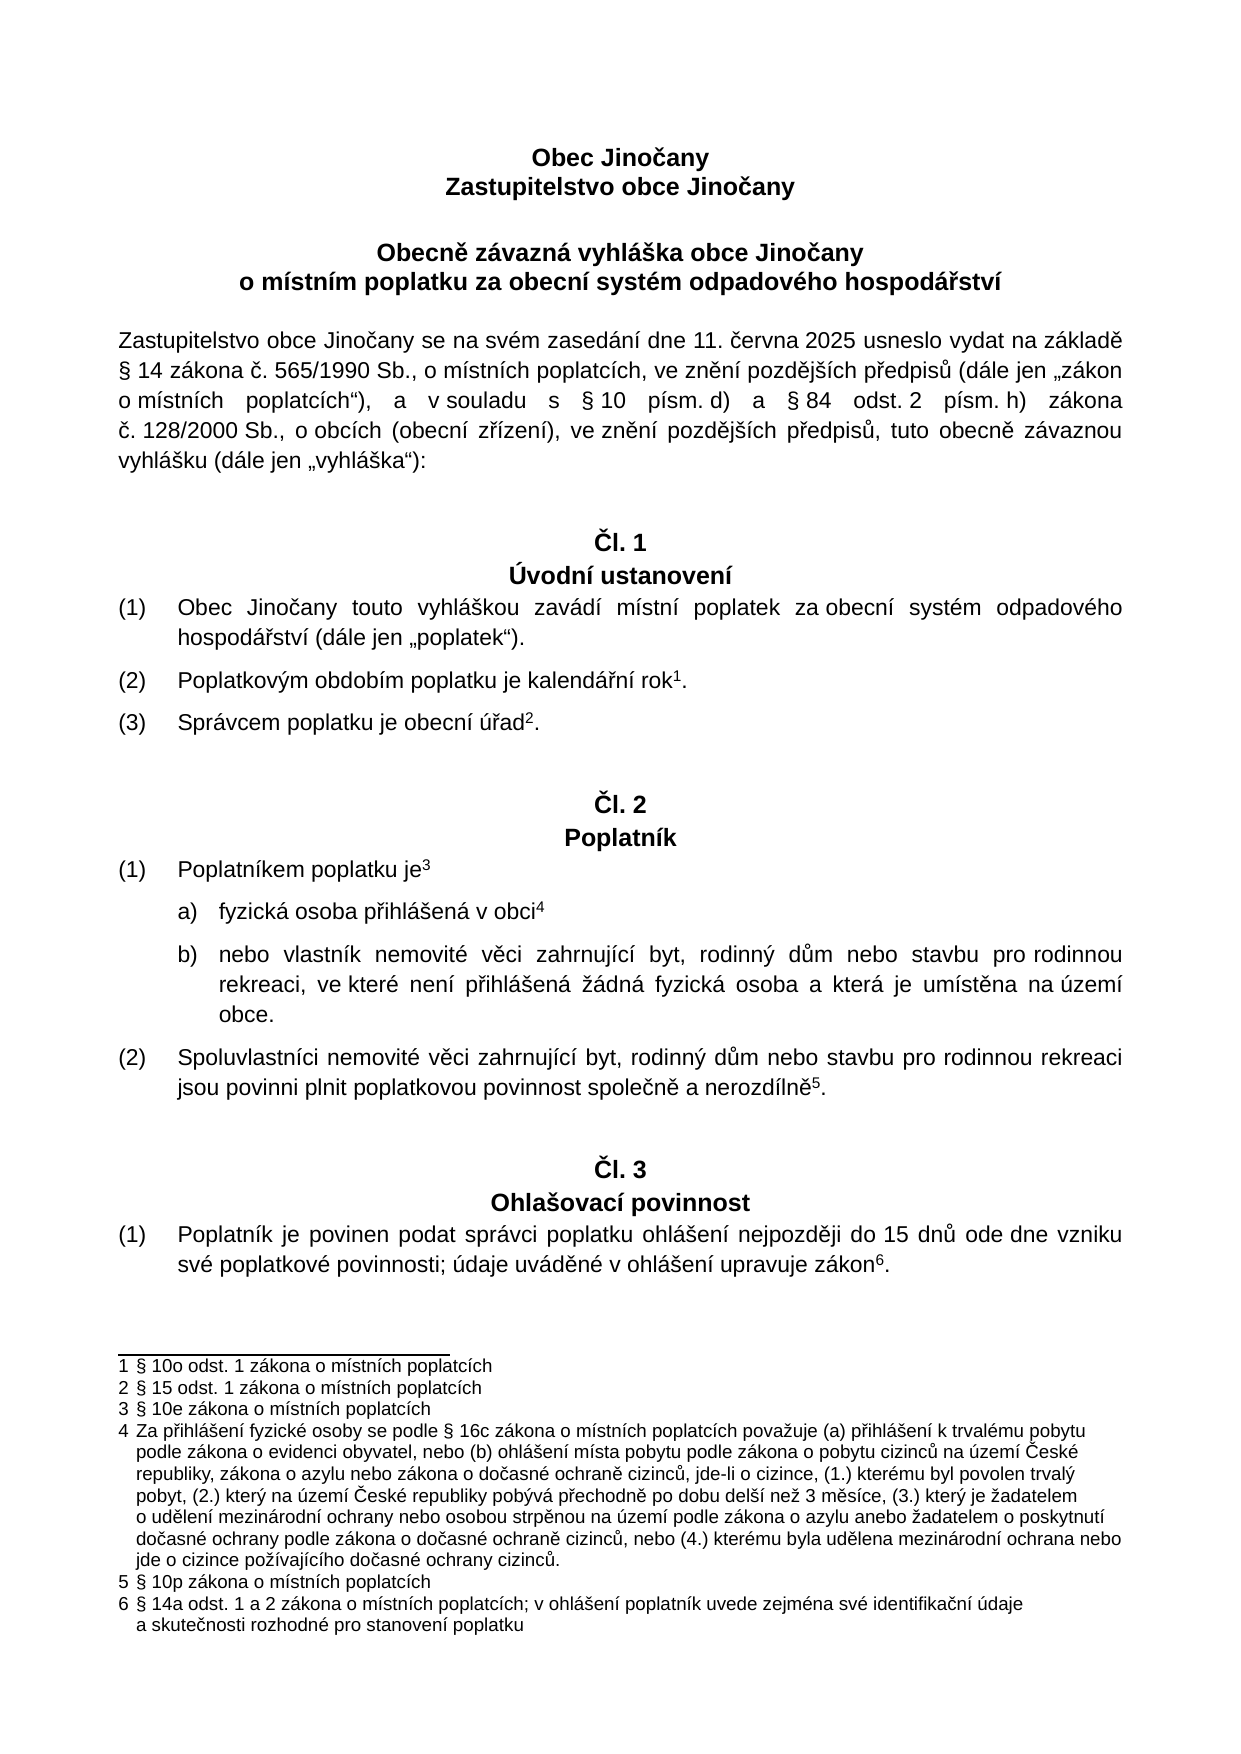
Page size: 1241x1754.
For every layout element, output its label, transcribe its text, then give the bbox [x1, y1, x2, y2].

subtitle Čl. 2 Poplatník [118, 789, 1122, 851]
list Poplatník je povinen podat správci poplatku ohlášení nejpozději do 15 dnů ode dne vzniku své poplatkové povinnosti; údaje uváděné v ohlášení upravuje zákon. [118, 1221, 1122, 1277]
list § 14a odst. 1 a 2 zákona o místních poplatcích; v ohlášení poplatník uvede zejména své identifikační údaje a skutečnosti rozhodné pro stanovení poplatku [118, 1592, 1122, 1635]
text Obec Jinočany Zastupitelstvo obce Jinočany [118, 143, 1122, 201]
list § 10p zákona o místních poplatcích [118, 1571, 1122, 1592]
list Poplatníkem poplatku je [118, 856, 1122, 882]
list § 10e zákona o místních poplatcích [118, 1398, 1122, 1420]
subtitle Čl. 1 Úvodní ustanovení [118, 528, 1122, 589]
subtitle Obecně závazná vyhláška obce Jinočany o místním poplatku za obecní systém odpadového hospodářství [118, 238, 1122, 295]
list Správcem poplatku je obecní úřad. [118, 709, 1122, 736]
text Zastupitelstvo obce Jinočany se na svém zasedání dne 11. června 2025 usneslo vydat na základě § 14 zákona č. 565/1990 Sb., o místních poplatcích, ve znění pozdějších předpisů (dále jen „zákon o místních poplatcích“), a v souladu s § 10 písm. d) a § 84 odst. 2 písm. h) zákona č. 128/2000 Sb., o obcích (obecní zřízení), ve znění pozdějších předpisů, tuto obecně závaznou vyhlášku (dále jen „vyhláška“): [118, 327, 1122, 474]
list Obec Jinočany touto vyhláškou zavádí místní poplatek za obecní systém odpadového hospodářství (dále jen „poplatek“). [118, 594, 1122, 650]
list Spoluvlastníci nemovité věci zahrnující byt, rodinný dům nebo stavbu pro rodinnou rekreaci jsou povinni plnit poplatkovou povinnost společně a nerozdílně. [118, 1044, 1122, 1101]
list fyzická osoba přihlášená v obci [177, 898, 1122, 925]
list Poplatkovým obdobím poplatku je kalendářní rok. [118, 667, 1122, 693]
list Za přihlášení fyzické osoby se podle § 16c zákona o místních poplatcích považuje (a) přihlášení k trvalému pobytu podle zákona o evidenci obyvatel, nebo (b) ohlášení místa pobytu podle zákona o pobytu cizinců na území České republiky, zákona o azylu nebo zákona o dočasné ochraně cizinců, jde-li o cizince, (1.) kterému byl povolen trvalý pobyt, (2.) který na území České republiky pobývá přechodně po dobu delší než 3 měsíce, (3.) který je žadatelem o udělení mezinárodní ochrany nebo osobou strpěnou na území podle zákona o azylu anebo žadatelem o poskytnutí dočasné ochrany podle zákona o dočasné ochraně cizinců, nebo (4.) kterému byla udělena mezinárodní ochrana nebo jde o cizince požívajícího dočasné ochrany cizinců. [118, 1420, 1122, 1571]
list § 10o odst. 1 zákona o místních poplatcích [118, 1355, 1122, 1377]
subtitle Čl. 3 Ohlašovací povinnost [118, 1154, 1122, 1216]
list nebo vlastník nemovité věci zahrnující byt, rodinný dům nebo stavbu pro rodinnou rekreaci, ve které není přihlášená žádná fyzická osoba a která je umístěna na území obce. [177, 941, 1122, 1028]
list § 15 odst. 1 zákona o místních poplatcích [118, 1377, 1122, 1398]
